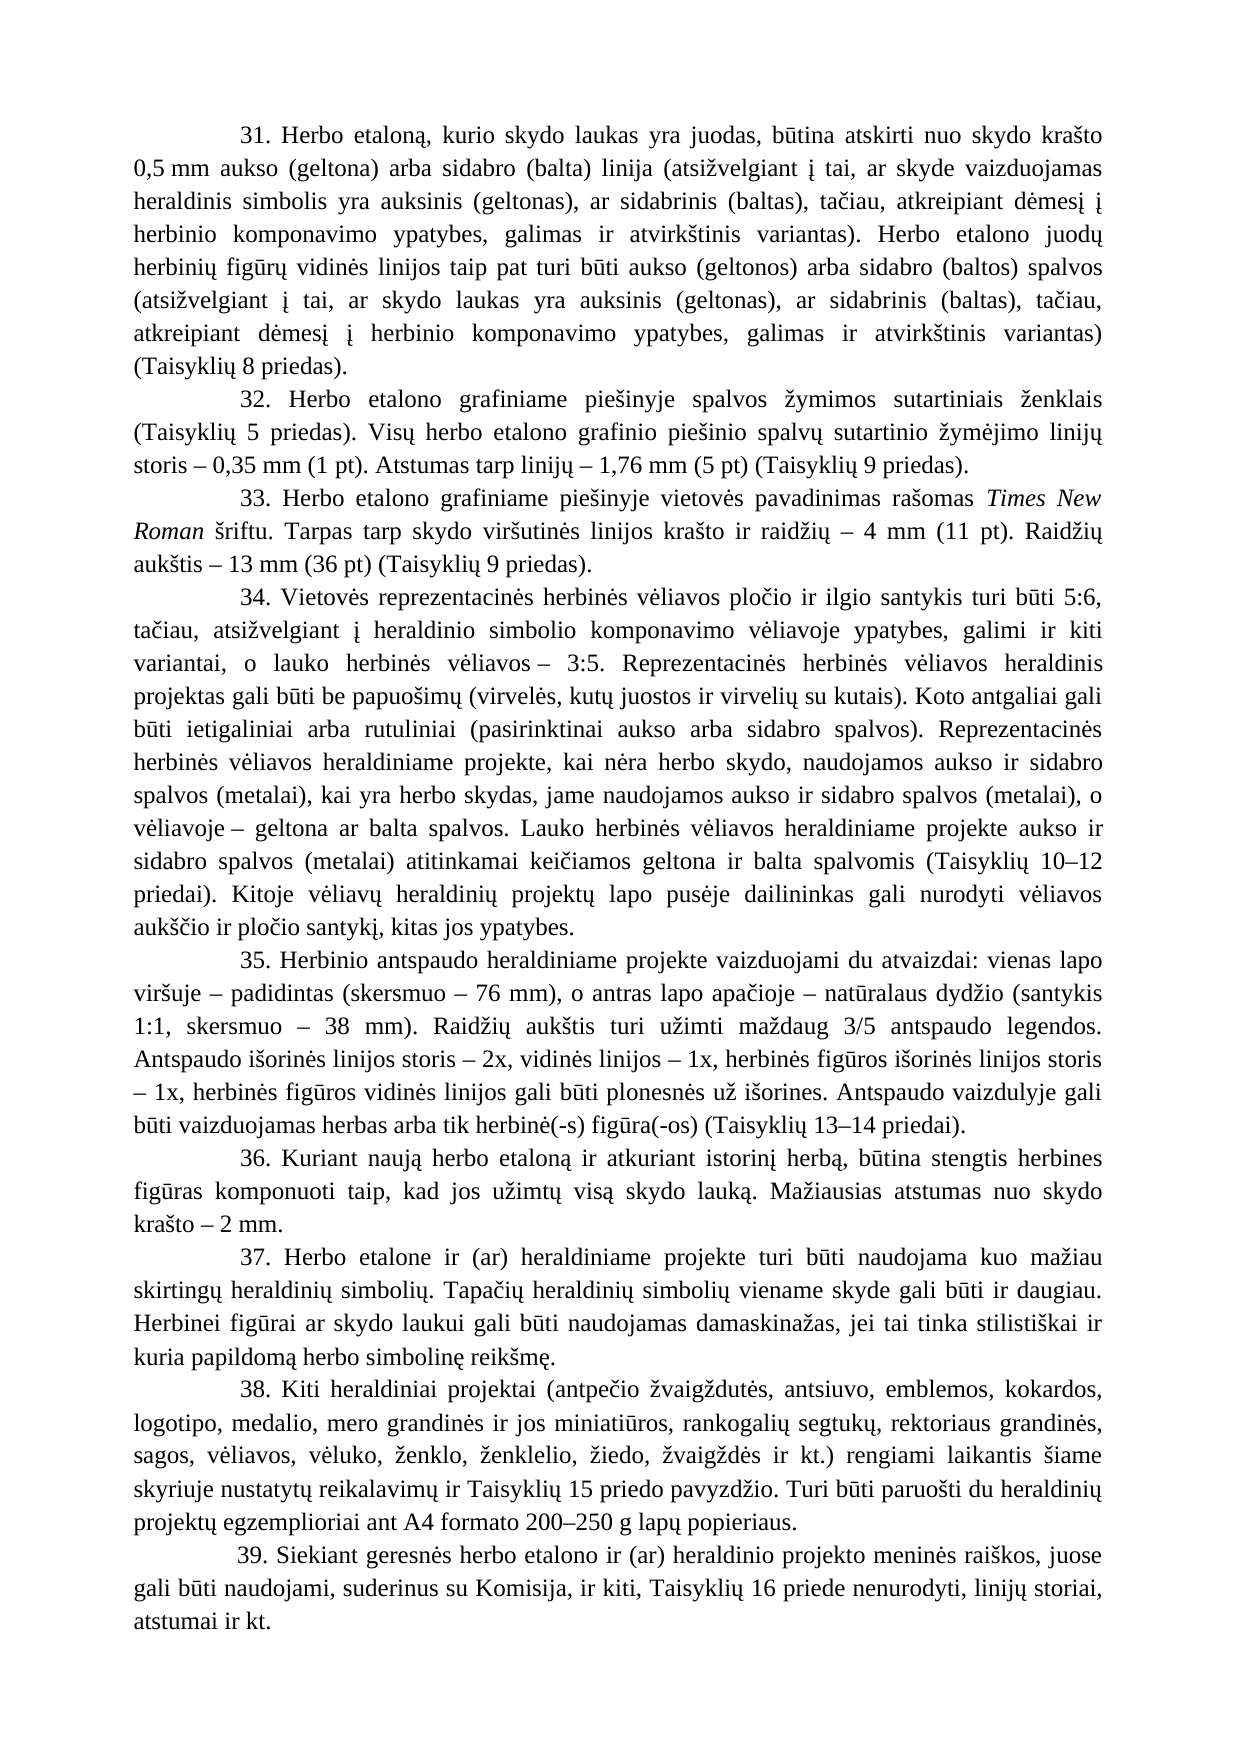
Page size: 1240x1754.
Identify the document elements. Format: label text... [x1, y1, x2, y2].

text 35. Herbinio antspaudo heraldiniame projekte vaizduojami du atvaizdai: vienas lapo viršuje – padidintas (skersmuo – 76 mm), o antras lapo apačioje – natūralaus dydžio (santykis 1:1, skersmuo – 38 mm). Raidžių aukštis turi užimti maždaug 3/5 antspaudo legendos. Antspaudo išorinės linijos storis – 2x, vidinės linijos – 1x, herbinės figūros išorinės linijos storis – 1x, herbinės figūros vidinės linijos gali būti plonesnės už išorines. Antspaudo vaizdulyje gali būti vaizduojamas herbas arba tik herbinė(-s) figūra(-os) (Taisyklių 13–14 priedai). [133, 945, 1103, 1139]
text 34. Vietovės reprezentacinės herbinės vėliavos pločio ir ilgio santykis turi būti 5:6, tačiau, atsižvelgiant į heraldinio simbolio komponavimo vėliavoje ypatybes, galimi ir kiti variantai, o lauko herbinės vėliavos – 3:5. Reprezentacinės herbinės vėliavos heraldinis projektas gali būti be papuošimų (virvelės, kutų juostos ir virvelių su kutais). Koto antgaliai gali būti ietigaliniai arba rutuliniai (pasirinktinai aukso arba sidabro spalvos). Reprezentacinės herbinės vėliavos heraldiniame projekte, kai nėra herbo skydo, naudojamos aukso ir sidabro spalvos (metalai), kai yra herbo skydas, jame naudojamos aukso ir sidabro spalvos (metalai), o vėliavoje – geltona ar balta spalvos. Lauko herbinės vėliavos heraldiniame projekte aukso ir sidabro spalvos (metalai) atitinkamai keičiamos geltona ir balta spalvomis (Taisyklių 10–12 priedai). Kitoje vėliavų heraldinių projektų lapo pusėje dailininkas gali nurodyti vėliavos aukščio ir pločio santykį, kitas jos ypatybes. [133, 582, 1103, 941]
text 37. Herbo etalone ir (ar) heraldiniame projekte turi būti naudojama kuo mažiau skirtingų heraldinių simbolių. Tapačių heraldinių simbolių viename skyde gali būti ir daugiau. Herbinei figūrai ar skydo laukui gali būti naudojamas damaskinažas, jei tai tinka stilistiškai ir kuria papildomą herbo simbolinę reikšmę. [133, 1242, 1103, 1370]
text 33. Herbo etalono grafiniame piešinyje vietovės pavadinimas rašomas Times New Roman šriftu. Tarpas tarp skydo viršutinės linijos krašto ir raidžių – 4 mm (11 pt). Raidžių aukštis – 13 mm (36 pt) (Taisyklių 9 priedas). [133, 483, 1103, 578]
text 39. Siekiant geresnės herbo etalono ir (ar) heraldinio projekto meninės raiškos, juose gali būti naudojami, suderinus su Komisija, ir kiti, Taisyklių 16 priede nenurodyti, linijų storiai, atstumai ir kt. [133, 1540, 1103, 1634]
text 32. Herbo etalono grafiniame piešinyje spalvos žymimos sutartiniais ženklais (Taisyklių 5 priedas). Visų herbo etalono grafinio piešinio spalvų sutartinio žymėjimo linijų storis – 0,35 mm (1 pt). Atstumas tarp linijų – 1,76 mm (5 pt) (Taisyklių 9 priedas). [133, 384, 1103, 479]
text 38. Kiti heraldiniai projektai (antpečio žvaigždutės, antsiuvo, emblemos, kokardos, logotipo, medalio, mero grandinės ir jos miniatiūros, rankogalių segtukų, rektoriaus grandinės, sagos, vėliavos, vėluko, ženklo, ženklelio, žiedo, žvaigždės ir kt.) rengiami laikantis šiame skyriuje nustatytų reikalavimų ir Taisyklių 15 priedo pavyzdžio. Turi būti paruošti du heraldinių projektų egzemplioriai ant A4 formato 200–250 g lapų popieriaus. [133, 1374, 1103, 1535]
text 36. Kuriant naują herbo etaloną ir atkuriant istorinį herbą, būtina stengtis herbines figūras komponuoti taip, kad jos užimtų visą skydo lauką. Mažiausias atstumas nuo skydo krašto – 2 mm. [133, 1143, 1103, 1238]
text 31. Herbo etaloną, kurio skydo laukas yra juodas, būtina atskirti nuo skydo krašto 0,5 mm aukso (geltona) arba sidabro (balta) linija (atsižvelgiant į tai, ar skyde vaizduojamas heraldinis simbolis yra auksinis (geltonas), ar sidabrinis (baltas), tačiau, atkreipiant dėmesį į herbinio komponavimo ypatybes, galimas ir atvirkštinis variantas). Herbo etalono juodų herbinių figūrų vidinės linijos taip pat turi būti aukso (geltonos) arba sidabro (baltos) spalvos (atsižvelgiant į tai, ar skydo laukas yra auksinis (geltonas), ar sidabrinis (baltas), tačiau, atkreipiant dėmesį į herbinio komponavimo ypatybes, galimas ir atvirkštinis variantas) (Taisyklių 8 priedas). [133, 120, 1103, 380]
